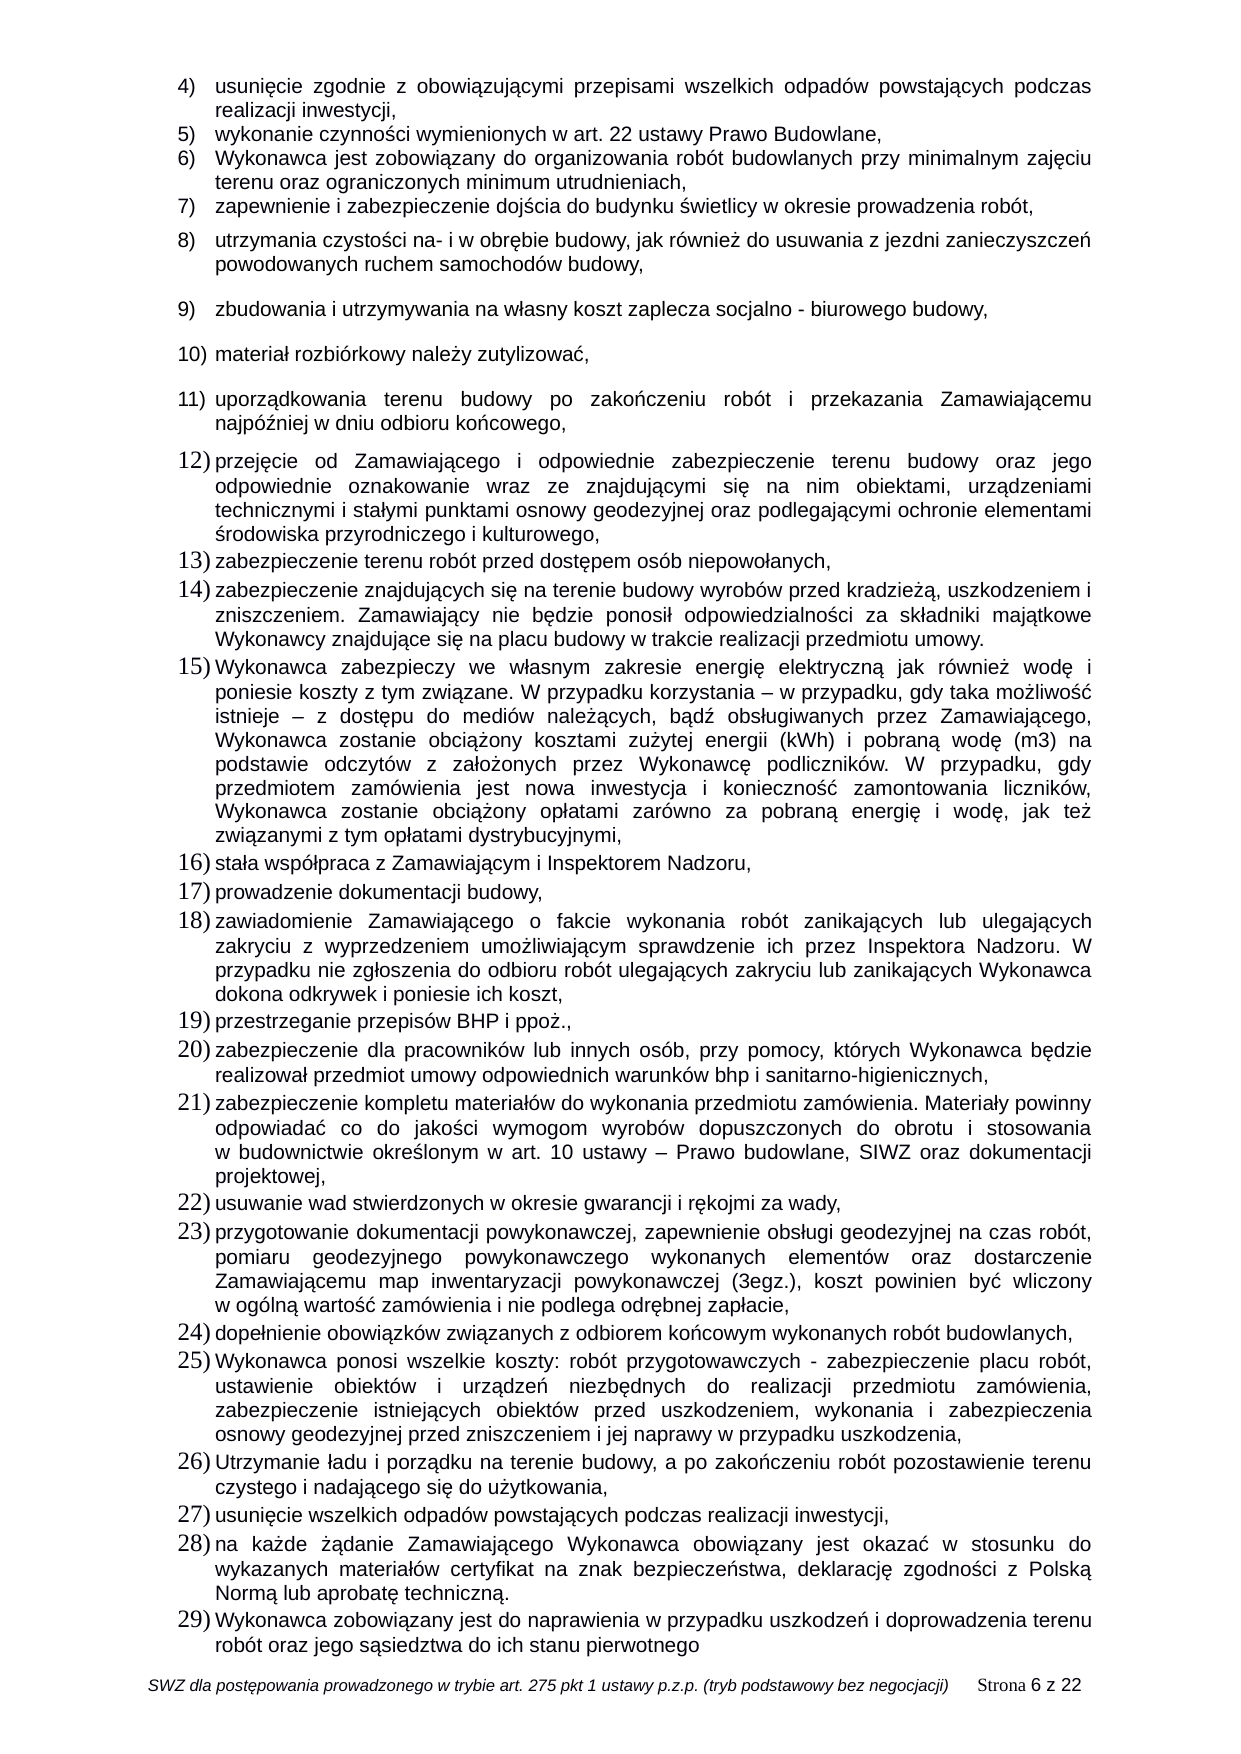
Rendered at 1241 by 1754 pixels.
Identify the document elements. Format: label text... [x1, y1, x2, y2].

list Wykonawca zabezpieczy we własnym zakresie energię elektryczną jak również wodę i poniesie koszty z tym związane. W przypadku korzystania – w przypadku, gdy taka możliwość istnieje – z dostępu do mediów należących, bądź obsługiwanych przez Zamawiającego, Wykonawca zostanie obciążony kosztami zużytej energii (kWh) i pobraną wodę (m3) na podstawie odczytów z założonych przez Wykonawcę podliczników. W przypadku, gdy przedmiotem zamówienia jest nowa inwestycja i konieczność zamontowania liczników, Wykonawca zostanie obciążony opłatami zarówno za pobraną energię i wodę, jak też związanymi z tym opłatami dystrybucyjnymi, [177, 651, 1093, 847]
list zabezpieczenie kompletu materiałów do wykonania przedmiotu zamówienia. Materiały powinny odpowiadać co do jakości wymogom wyrobów dopuszczonych do obrotu i stosowania w budownictwie określonym w art. 10 ustawy – Prawo budowlane, SIWZ oraz dokumentacji projektowej, [177, 1087, 1093, 1187]
list utrzymania czystości na- i w obrębie budowy, jak również do usuwania z jezdni zanieczyszczeń powodowanych ruchem samochodów budowy, [177, 228, 1093, 276]
list zabezpieczenie terenu robót przed dostępem osób niepowołanych, [177, 545, 1093, 574]
list wykonanie czynności wymienionych w art. 22 ustawy Prawo Budowlane, [177, 122, 1093, 146]
list prowadzenie dokumentacji budowy, [177, 876, 1093, 905]
list Wykonawca ponosi wszelkie koszty: robót przygotowawczych - zabezpieczenie placu robót, ustawienie obiektów i urządzeń niezbędnych do realizacji przedmiotu zamówienia, zabezpieczenie istniejących obiektów przed uszkodzeniem, wykonania i zabezpieczenia osnowy geodezyjnej przed zniszczeniem i jej naprawy w przypadku uszkodzenia, [177, 1346, 1093, 1446]
list Wykonawca jest zobowiązany do organizowania robót budowlanych przy minimalnym zajęciu terenu oraz ograniczonych minimum utrudnieniach, [177, 146, 1093, 194]
list stała współpraca z Zamawiającym i Inspektorem Nadzoru, [177, 847, 1093, 876]
list przestrzeganie przepisów BHP i ppoż., [177, 1005, 1093, 1034]
list przejęcie od Zamawiającego i odpowiednie zabezpieczenie terenu budowy oraz jego odpowiednie oznakowanie wraz ze znajdującymi się na nim obiektami, urządzeniami technicznymi i stałymi punktami osnowy geodezyjnej oraz podlegającymi ochronie elementami środowiska przyrodniczego i kulturowego, [177, 445, 1093, 545]
list na każde żądanie Zamawiającego Wykonawca obowiązany jest okazać w stosunku do wykazanych materiałów certyfikat na znak bezpieczeństwa, deklarację zgodności z Polską Normą lub aprobatę techniczną. [177, 1528, 1093, 1604]
list dopełnienie obowiązków związanych z odbiorem końcowym wykonanych robót budowlanych, [177, 1317, 1093, 1346]
list usunięcie wszelkich odpadów powstających podczas realizacji inwestycji, [177, 1499, 1093, 1528]
list przygotowanie dokumentacji powykonawczej, zapewnienie obsługi geodezyjnej na czas robót, pomiaru geodezyjnego powykonawczego wykonanych elementów oraz dostarczenie Zamawiającemu map inwentaryzacji powykonawczej (3egz.), koszt powinien być wliczony w ogólną wartość zamówienia i nie podlega odrębnej zapłacie, [177, 1216, 1093, 1317]
list zapewnienie i zabezpieczenie dojścia do budynku świetlicy w okresie prowadzenia robót, [177, 194, 1093, 218]
list usuwanie wad stwierdzonych w okresie gwarancji i rękojmi za wady, [177, 1187, 1093, 1216]
list uporządkowania terenu budowy po zakończeniu robót i przekazania Zamawiającemu najpóźniej w dniu odbioru końcowego, [177, 386, 1093, 434]
list zabezpieczenie znajdujących się na terenie budowy wyrobów przed kradzieżą, uszkodzeniem i zniszczeniem. Zamawiający nie będzie ponosił odpowiedzialności za składniki majątkowe Wykonawcy znajdujące się na placu budowy w trakcie realizacji przedmiotu umowy. [177, 574, 1093, 651]
list materiał rozbiórkowy należy zutylizować, [177, 342, 1093, 366]
list usunięcie zgodnie z obowiązującymi przepisami wszelkich odpadów powstających podczas realizacji inwestycji, [177, 74, 1093, 122]
list Utrzymanie ładu i porządku na terenie budowy, a po zakończeniu robót pozostawienie terenu czystego i nadającego się do użytkowania, [177, 1446, 1093, 1499]
list zabezpieczenie dla pracowników lub innych osób, przy pomocy, których Wykonawca będzie realizował przedmiot umowy odpowiednich warunków bhp i sanitarno-higienicznych, [177, 1034, 1093, 1087]
list zawiadomienie Zamawiającego o fakcie wykonania robót zanikających lub ulegających zakryciu z wyprzedzeniem umożliwiającym sprawdzenie ich przez Inspektora Nadzoru. W przypadku nie zgłoszenia do odbioru robót ulegających zakryciu lub zanikających Wykonawca dokona odkrywek i poniesie ich koszt, [177, 905, 1093, 1005]
list zbudowania i utrzymywania na własny koszt zaplecza socjalno - biurowego budowy, [177, 297, 1093, 321]
list Wykonawca zobowiązany jest do naprawienia w przypadku uszkodzeń i doprowadzenia terenu robót oraz jego sąsiedztwa do ich stanu pierwotnego [177, 1604, 1093, 1657]
